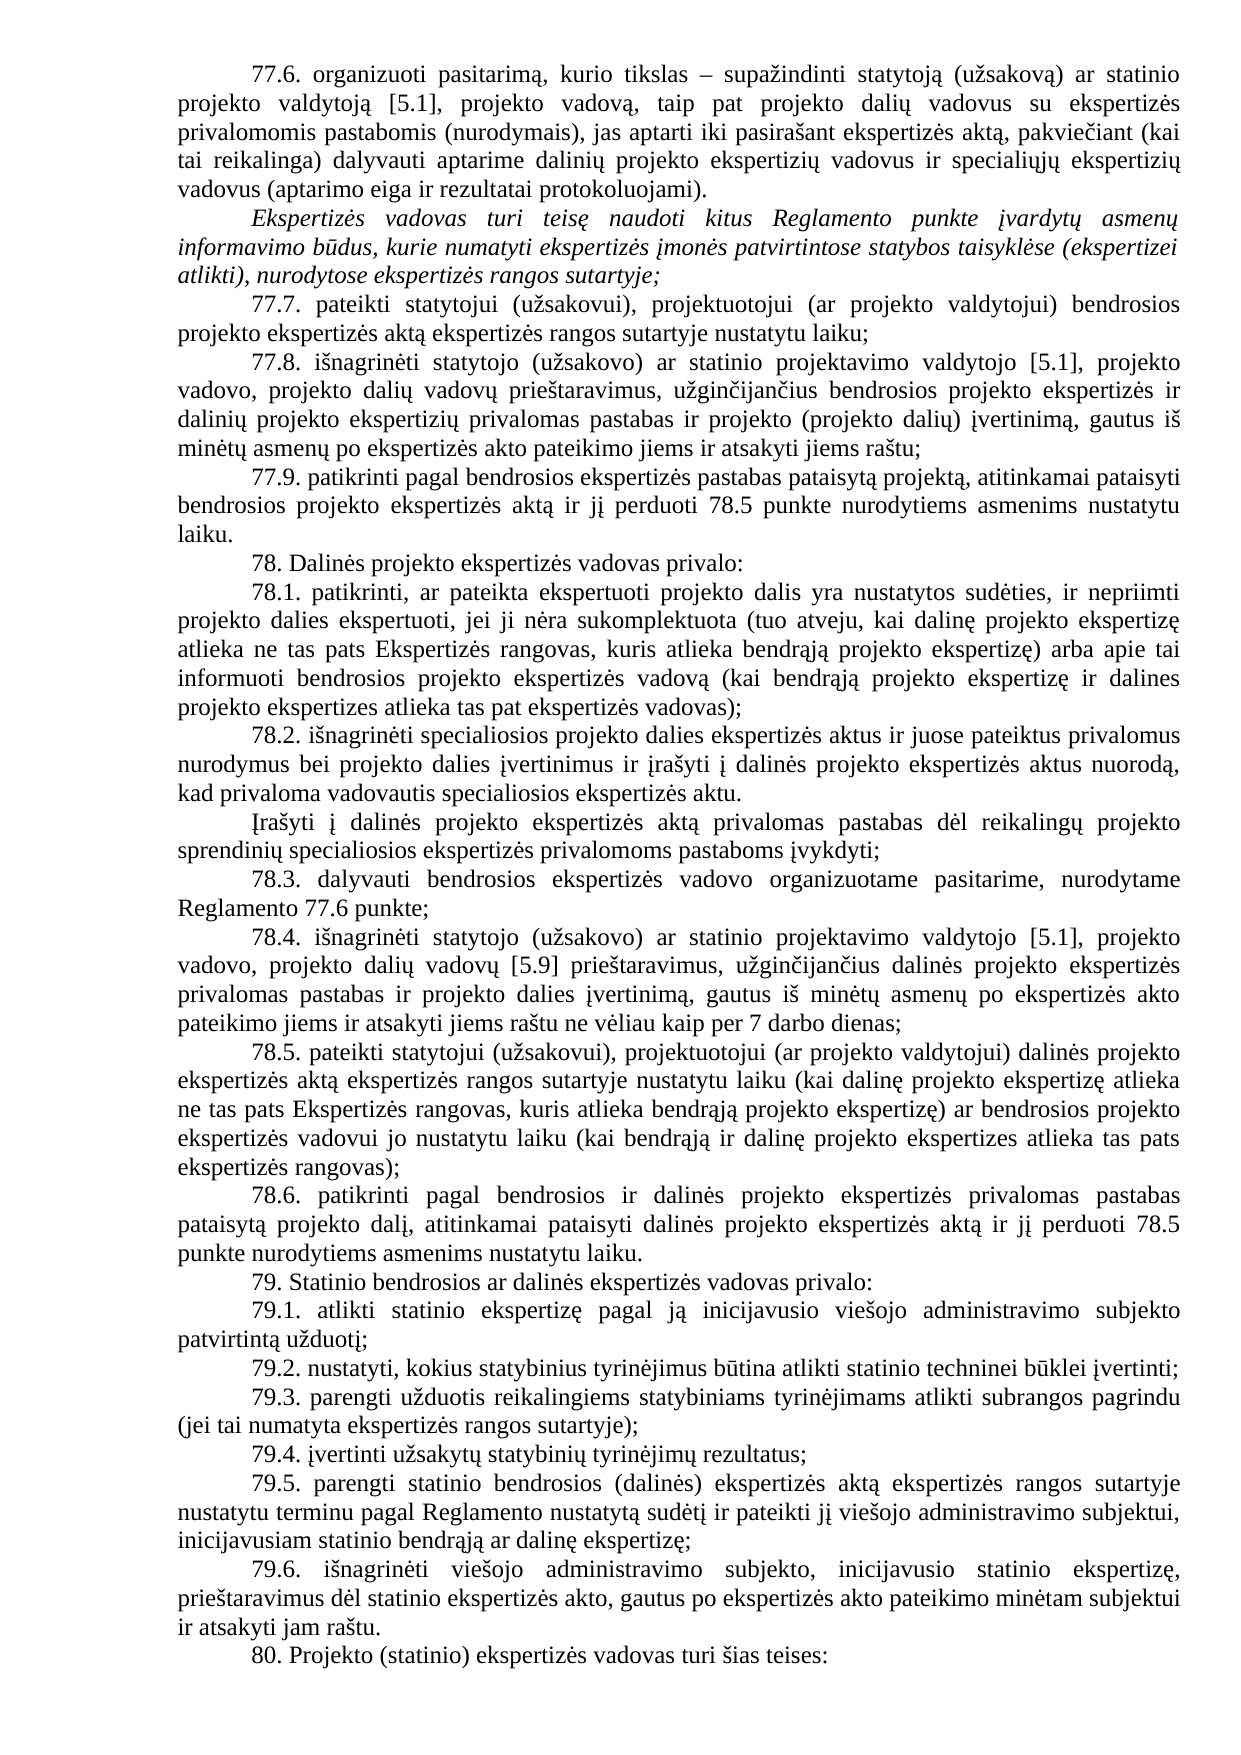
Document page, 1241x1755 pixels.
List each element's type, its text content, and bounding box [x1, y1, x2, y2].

text 78.1. patikrinti, ar pateikta ekspertuoti projekto dalis yra nustatytos sudėties, ir nepriimti projekto dalies ekspertuoti, jei ji nėra sukomplektuota (tuo atveju, kai dalinę projekto ekspertizę atlieka ne tas pats Ekspertizės rangovas, kuris atlieka bendrąją projekto ekspertizę) arba apie tai informuoti bendrosios projekto ekspertizės vadovą (kai bendrąją projekto ekspertizę ir dalines projekto ekspertizes atlieka tas pat ekspertizės vadovas); [177, 577, 1181, 720]
text 78.3. dalyvauti bendrosios ekspertizės vadovo organizuotame pasitarime, nurodytame Reglamento 77.6 punkte; [177, 864, 1181, 922]
text 77.8. išnagrinėti statytojo (užsakovo) ar statinio projektavimo valdytojo [5.1], projekto vadovo, projekto dalių vadovų prieštaravimus, užginčijančius bendrosios projekto ekspertizės ir dalinių projekto ekspertizių privalomas pastabas ir projekto (projekto dalių) įvertinimą, gautus iš minėtų asmenų po ekspertizės akto pateikimo jiems ir atsakyti jiems raštu; [177, 347, 1181, 462]
text 79.5. parengti statinio bendrosios (dalinės) ekspertizės aktą ekspertizės rangos sutartyje nustatytu terminu pagal Reglamento nustatytą sudėtį ir pateikti jį viešojo administravimo subjektui, inicijavusiam statinio bendrąją ar dalinę ekspertizę; [177, 1468, 1181, 1554]
text 78.2. išnagrinėti specialiosios projekto dalies ekspertizės aktus ir juose pateiktus privalomus nurodymus bei projekto dalies įvertinimus ir įrašyti į dalinės projekto ekspertizės aktus nuorodą, kad privaloma vadovautis specialiosios ekspertizės aktu. [177, 720, 1181, 807]
text 80. Projekto (statinio) ekspertizės vadovas turi šias teises: [177, 1640, 1181, 1669]
text 79.4. įvertinti užsakytų statybinių tyrinėjimų rezultatus; [177, 1439, 1181, 1468]
text 78.5. pateikti statytojui (užsakovui), projektuotojui (ar projekto valdytojui) dalinės projekto ekspertizės aktą ekspertizės rangos sutartyje nustatytu laiku (kai dalinę projekto ekspertizę atlieka ne tas pats Ekspertizės rangovas, kuris atlieka bendrąją projekto ekspertizę) ar bendrosios projekto ekspertizės vadovui jo nustatytu laiku (kai bendrąją ir dalinę projekto ekspertizes atlieka tas pats ekspertizės rangovas); [177, 1037, 1181, 1180]
text 79. Statinio bendrosios ar dalinės ekspertizės vadovas privalo: [177, 1267, 1181, 1295]
text Ekspertizės vadovas turi teisę naudoti kitus Reglamento punkte įvardytų asmenų informavimo būdus, kurie numatyti ekspertizės įmonės patvirtintose statybos taisyklėse (ekspertizei atlikti), nurodytose ekspertizės rangos sutartyje; [177, 203, 1181, 289]
text 78. Dalinės projekto ekspertizės vadovas privalo: [177, 548, 1181, 577]
text 77.7. pateikti statytojui (užsakovui), projektuotojui (ar projekto valdytojui) bendrosios projekto ekspertizės aktą ekspertizės rangos sutartyje nustatytu laiku; [177, 289, 1181, 347]
text 77.9. patikrinti pagal bendrosios ekspertizės pastabas pataisytą projektą, atitinkamai pataisyti bendrosios projekto ekspertizės aktą ir jį perduoti 78.5 punkte nurodytiems asmenims nustatytu laiku. [177, 462, 1181, 548]
text 77.6. organizuoti pasitarimą, kurio tikslas – supažindinti statytoją (užsakovą) ar statinio projekto valdytoją [5.1], projekto vadovą, taip pat projekto dalių vadovus su ekspertizės privalomomis pastabomis (nurodymais), jas aptarti iki pasirašant ekspertizės aktą, pakviečiant (kai tai reikalinga) dalyvauti aptarime dalinių projekto ekspertizių vadovus ir specialiųjų ekspertizių vadovus (aptarimo eiga ir rezultatai protokoluojami). [177, 59, 1181, 203]
text 79.3. parengti užduotis reikalingiems statybiniams tyrinėjimams atlikti subrangos pagrindu (jei tai numatyta ekspertizės rangos sutartyje); [177, 1382, 1181, 1439]
text 78.4. išnagrinėti statytojo (užsakovo) ar statinio projektavimo valdytojo [5.1], projekto vadovo, projekto dalių vadovų [5.9] prieštaravimus, užginčijančius dalinės projekto ekspertizės privalomas pastabas ir projekto dalies įvertinimą, gautus iš minėtų asmenų po ekspertizės akto pateikimo jiems ir atsakyti jiems raštu ne vėliau kaip per 7 darbo dienas; [177, 922, 1181, 1037]
text 79.2. nustatyti, kokius statybinius tyrinėjimus būtina atlikti statinio techninei būklei įvertinti; [177, 1353, 1181, 1382]
text Įrašyti į dalinės projekto ekspertizės aktą privalomas pastabas dėl reikalingų projekto sprendinių specialiosios ekspertizės privalomoms pastaboms įvykdyti; [177, 807, 1181, 864]
text 79.1. atlikti statinio ekspertizę pagal ją inicijavusio viešojo administravimo subjekto patvirtintą užduotį; [177, 1295, 1181, 1353]
text 79.6. išnagrinėti viešojo administravimo subjekto, inicijavusio statinio ekspertizę, prieštaravimus dėl statinio ekspertizės akto, gautus po ekspertizės akto pateikimo minėtam subjektui ir atsakyti jam raštu. [177, 1554, 1181, 1640]
text 78.6. patikrinti pagal bendrosios ir dalinės projekto ekspertizės privalomas pastabas pataisytą projekto dalį, atitinkamai pataisyti dalinės projekto ekspertizės aktą ir jį perduoti 78.5 punkte nurodytiems asmenims nustatytu laiku. [177, 1180, 1181, 1267]
